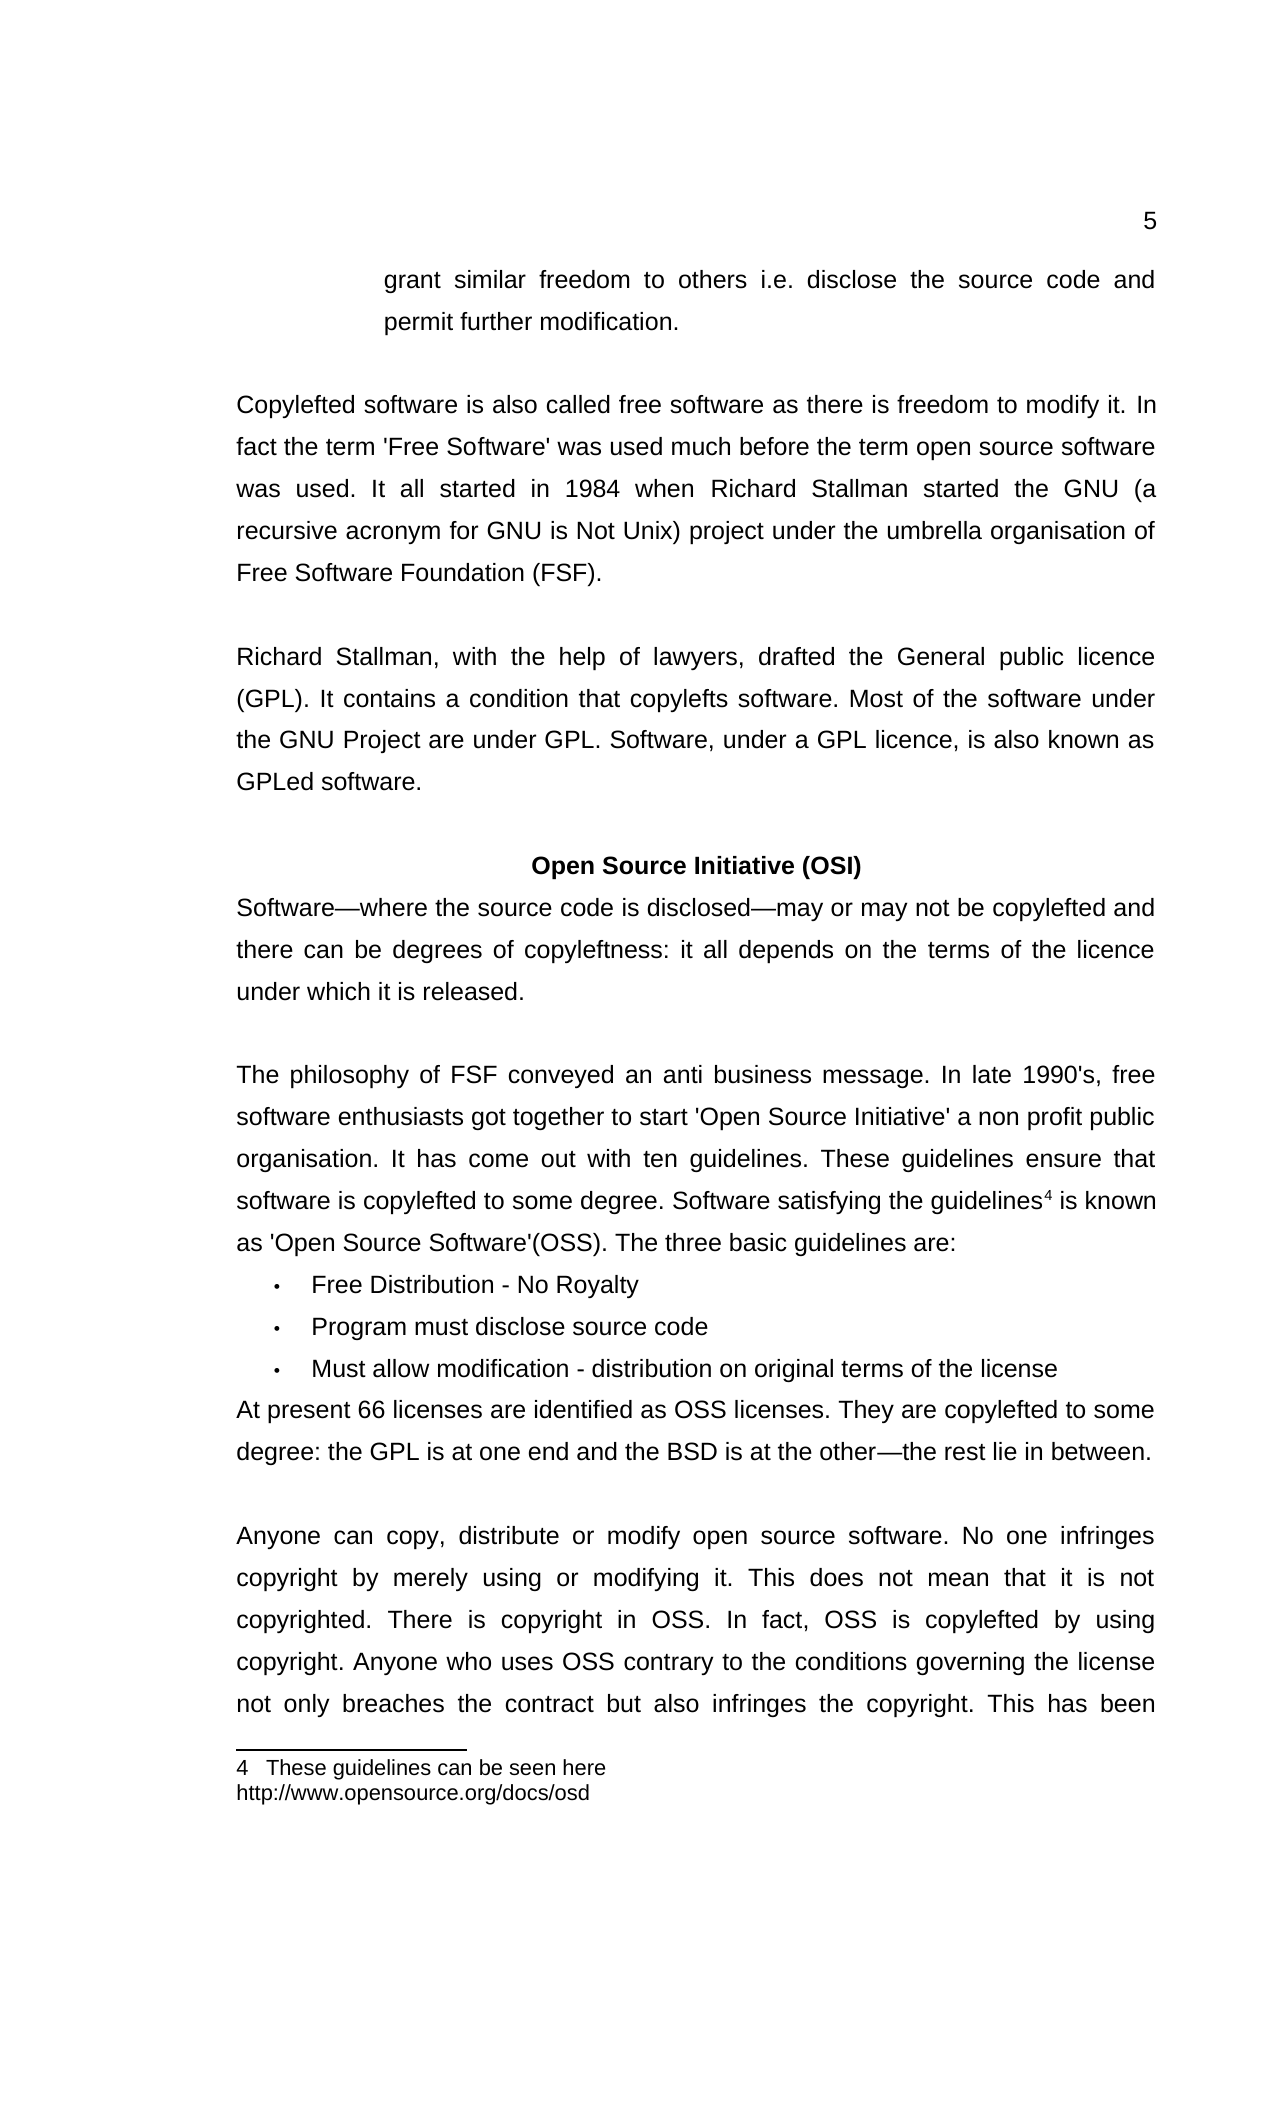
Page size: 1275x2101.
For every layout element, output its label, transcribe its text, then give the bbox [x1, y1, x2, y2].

text Copylefted software is also called free software as there is freedom to modify it. In fact the term 'Free Software' was used much before the term open source software was used. It all started in 1984 when Richard Stallman started the GNU (a recursive acronym for GNU is Not Unix) project under the umbrella organisation of Free Software Foundation (FSF). [236, 391, 1157, 587]
list Free Distribution - No Royalty [274, 1271, 1157, 1298]
text Richard Stallman, with the help of lawyers, drafted the General public licence (GPL). It contains a condition that copylefts software. Most of the software under the GNU Project are under GPL. Software, under a GPL licence, is also known as GPLed software. [236, 642, 1157, 796]
text These guidelines can be seen here [236, 1756, 1157, 1781]
text Anyone can copy, distribute or modify open source software. No one infringes copyright by merely using or modifying it. This does not mean that it is not copyrighted. There is copyright in OSS. In fact, OSS is copylefted by using copyright. Anyone who uses OSS contrary to the conditions governing the license not only breaches the contract but also infringes the copyright. This has been [236, 1522, 1157, 1717]
text Open Source Initiative (OSI) [236, 852, 1157, 880]
text At present 66 licenses are identified as OSS licenses. They are copylefted to some degree: the GPL is at one end and the BSD is at the other―the rest lie in between. [236, 1396, 1157, 1466]
text Software—where the source code is disclosed—may or may not be copylefted and there can be degrees of copyleftness: it all depends on the terms of the licence under which it is released. [236, 894, 1157, 1005]
text The philosophy of FSF conveyed an anti business message. In late 1990's, free software enthusiasts got together to start 'Open Source Initiative' a non profit public organisation. It has come out with ten guidelines. These guidelines ensure that software is copylefted to some degree. Software satisfying the guidelines is known as 'Open Source Software'(OSS). The three basic guidelines are: [236, 1061, 1157, 1257]
list Program must disclose source code [274, 1312, 1157, 1340]
list Must allow modification - distribution on original terms of the license [274, 1354, 1157, 1382]
list grant similar freedom to others i.e. disclose the source code and permit further modification. [310, 266, 1157, 335]
text http://www.opensource.org/docs/osd [236, 1781, 1157, 1805]
